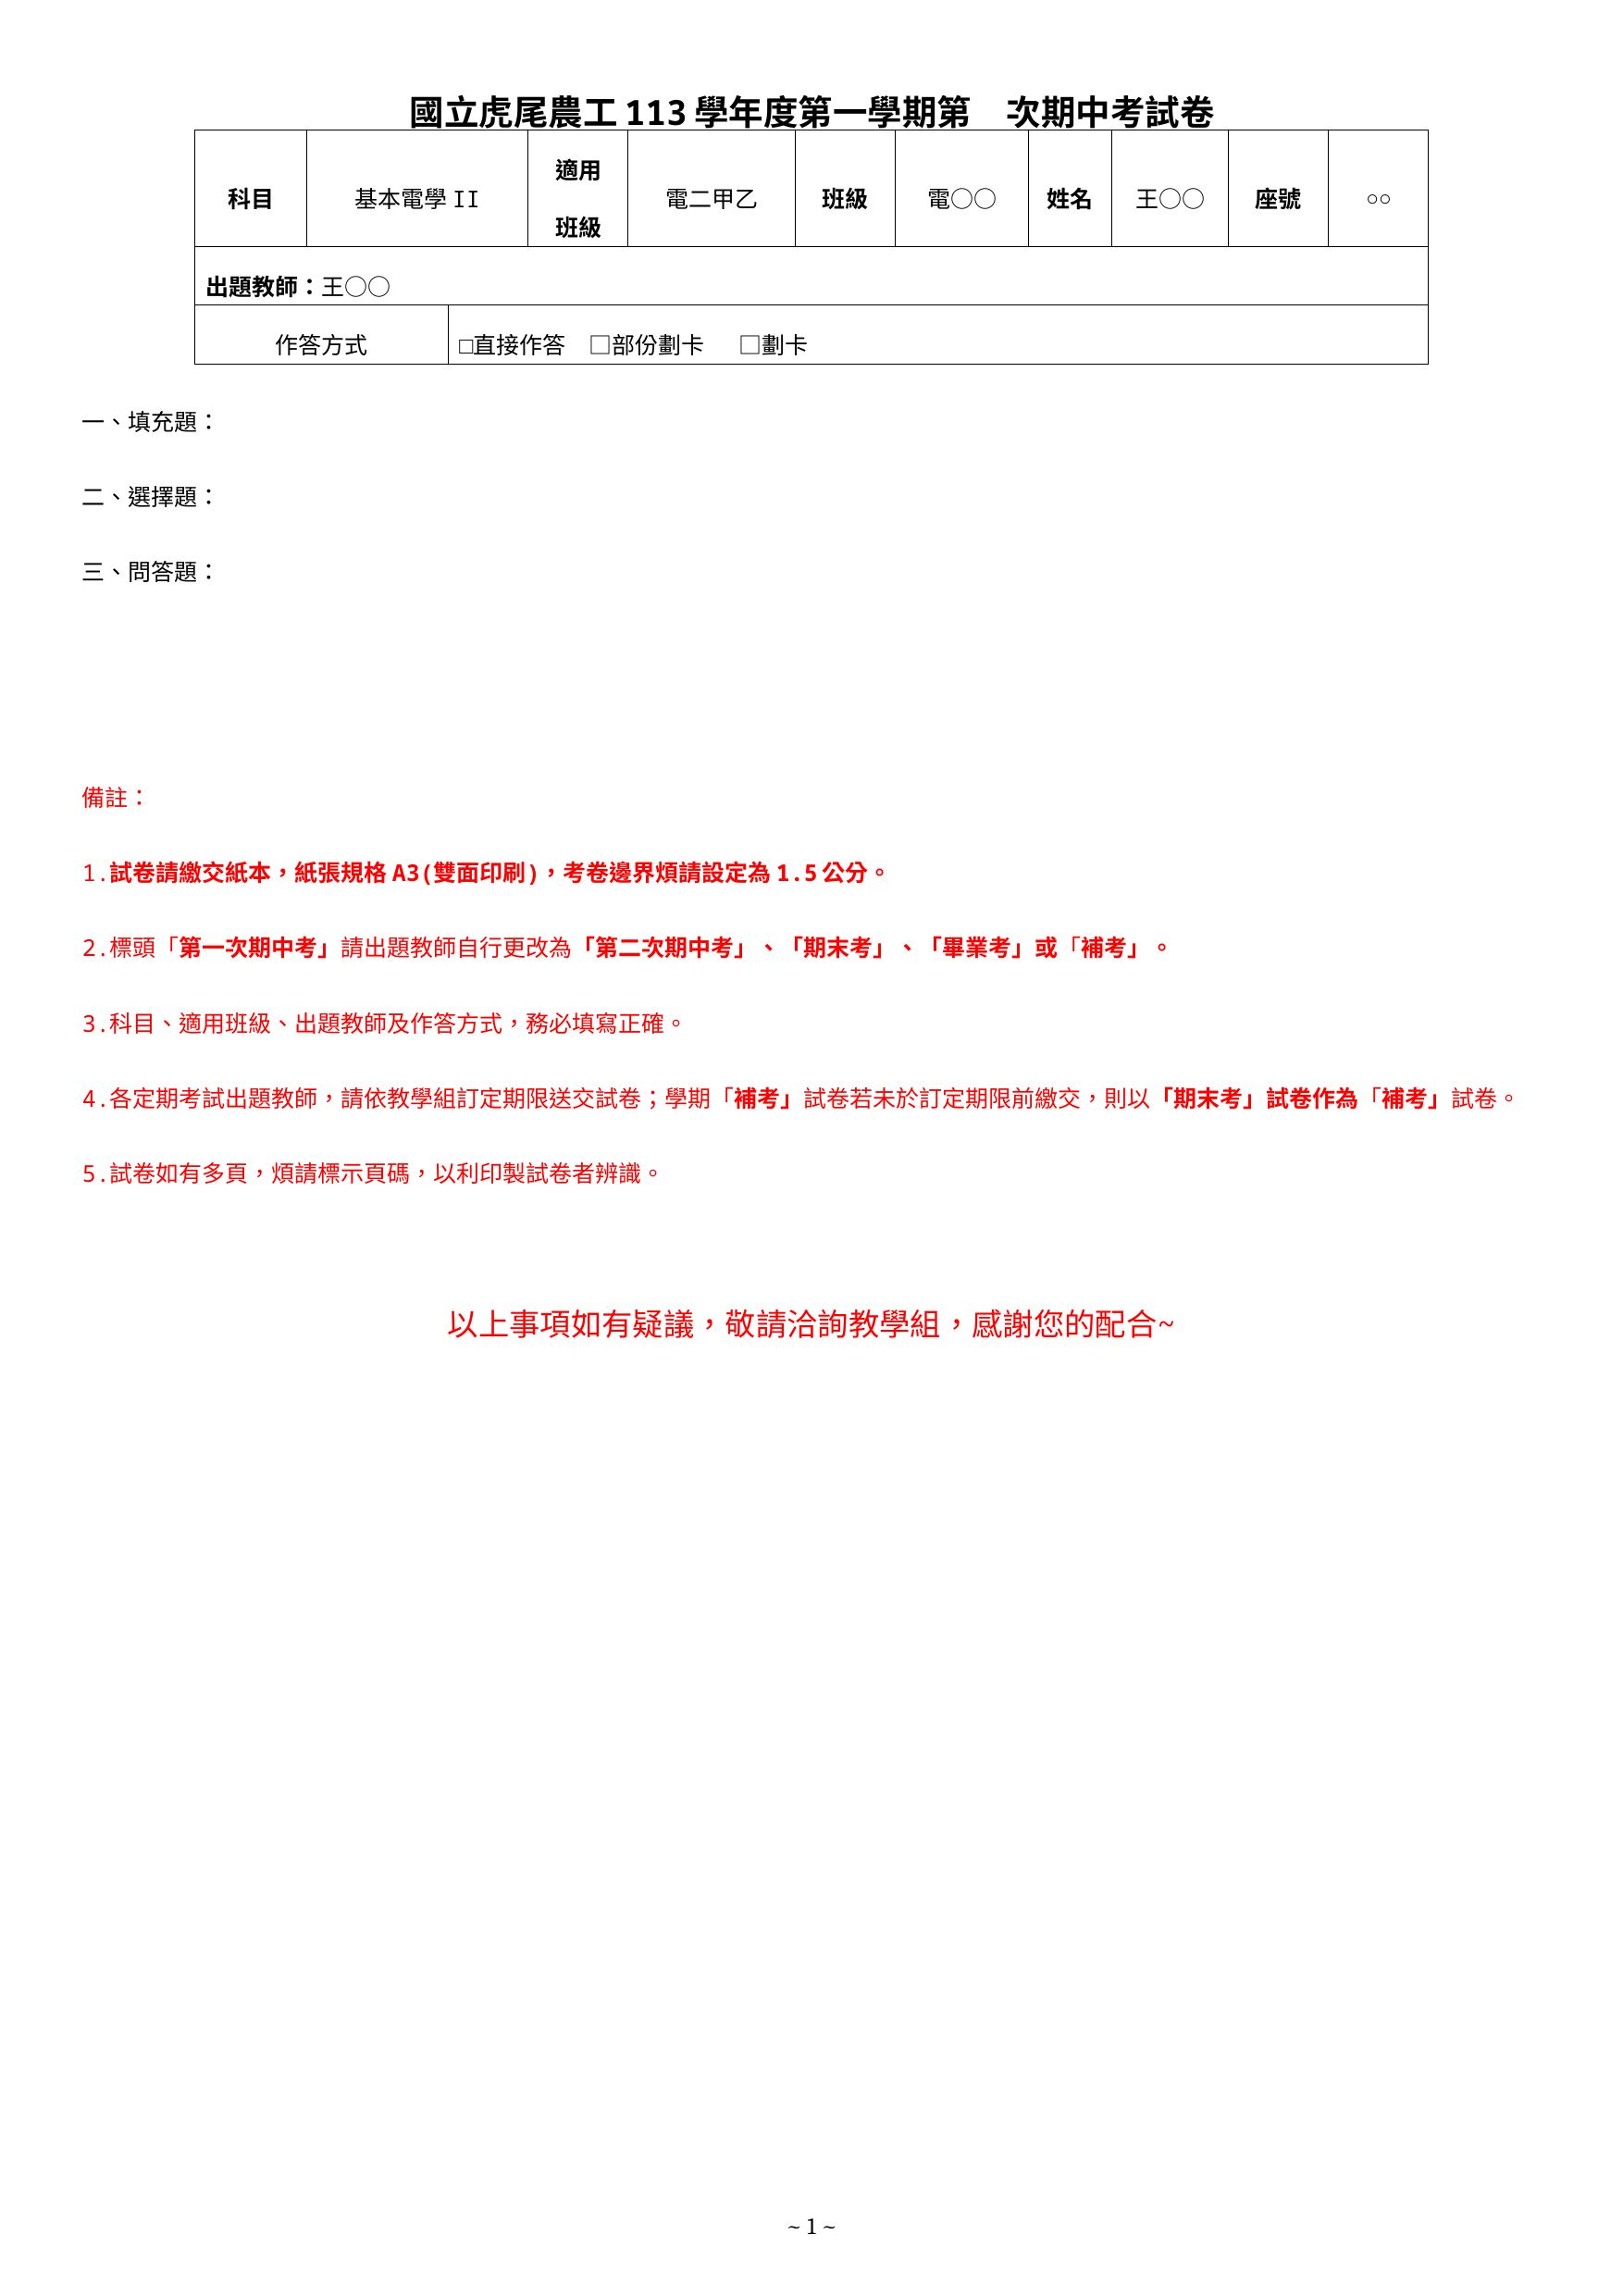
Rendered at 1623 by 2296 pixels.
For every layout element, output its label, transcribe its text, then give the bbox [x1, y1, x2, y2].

table_cell 基本電學II [307, 130, 527, 246]
text 4.各定期考試出題教師，請依教學組訂定期限送交試卷；學期「補考」試卷若未於訂定期限前繳交，則以「期末考」試卷作為「補考」試卷。 [82, 1059, 1541, 1116]
table_cell 座號 [1229, 130, 1328, 246]
text 以上事項如有疑議，敬請洽詢教學組，感謝您的配合~ [82, 1284, 1541, 1342]
table_cell 出題教師：王○○ [195, 247, 1428, 304]
table_cell 科目 [195, 130, 306, 246]
table_cell 班級 [796, 130, 895, 246]
table_cell 王○○ [1112, 130, 1228, 246]
text 5.試卷如有多頁，煩請標示頁碼，以利印製試卷者辨識。 [82, 1134, 1541, 1191]
text 備註： [82, 758, 1541, 815]
text 1.試卷請繳交紙本，紙張規格A3(雙面印刷)，考卷邊界煩請設定為1.5公分。 [82, 833, 1541, 890]
table_cell ○○ [1329, 130, 1428, 246]
table_header 國立虎尾農工113學年度第一學期第 次期中考試卷 [195, 71, 1429, 129]
table_cell 姓名 [1029, 130, 1111, 246]
text 2.標頭「第一次期中考」請出題教師自行更改為「第二次期中考」、「期末考」、「畢業考」或「補考」。 [82, 908, 1541, 966]
table_cell □直接作答 □部份劃卡 □劃卡 [449, 305, 1428, 364]
table_cell 適用 班級 [528, 130, 627, 246]
text 二、選擇題： [82, 457, 1541, 515]
text 3.科目、適用班級、出題教師及作答方式，務必填寫正確。 [82, 983, 1541, 1041]
table_cell 作答方式 [195, 305, 448, 364]
table_cell 電○○ [896, 130, 1028, 246]
text 三、問答題： [82, 532, 1541, 590]
text 一、填充題： [82, 381, 1541, 440]
table_cell 電二甲乙 [628, 130, 795, 246]
